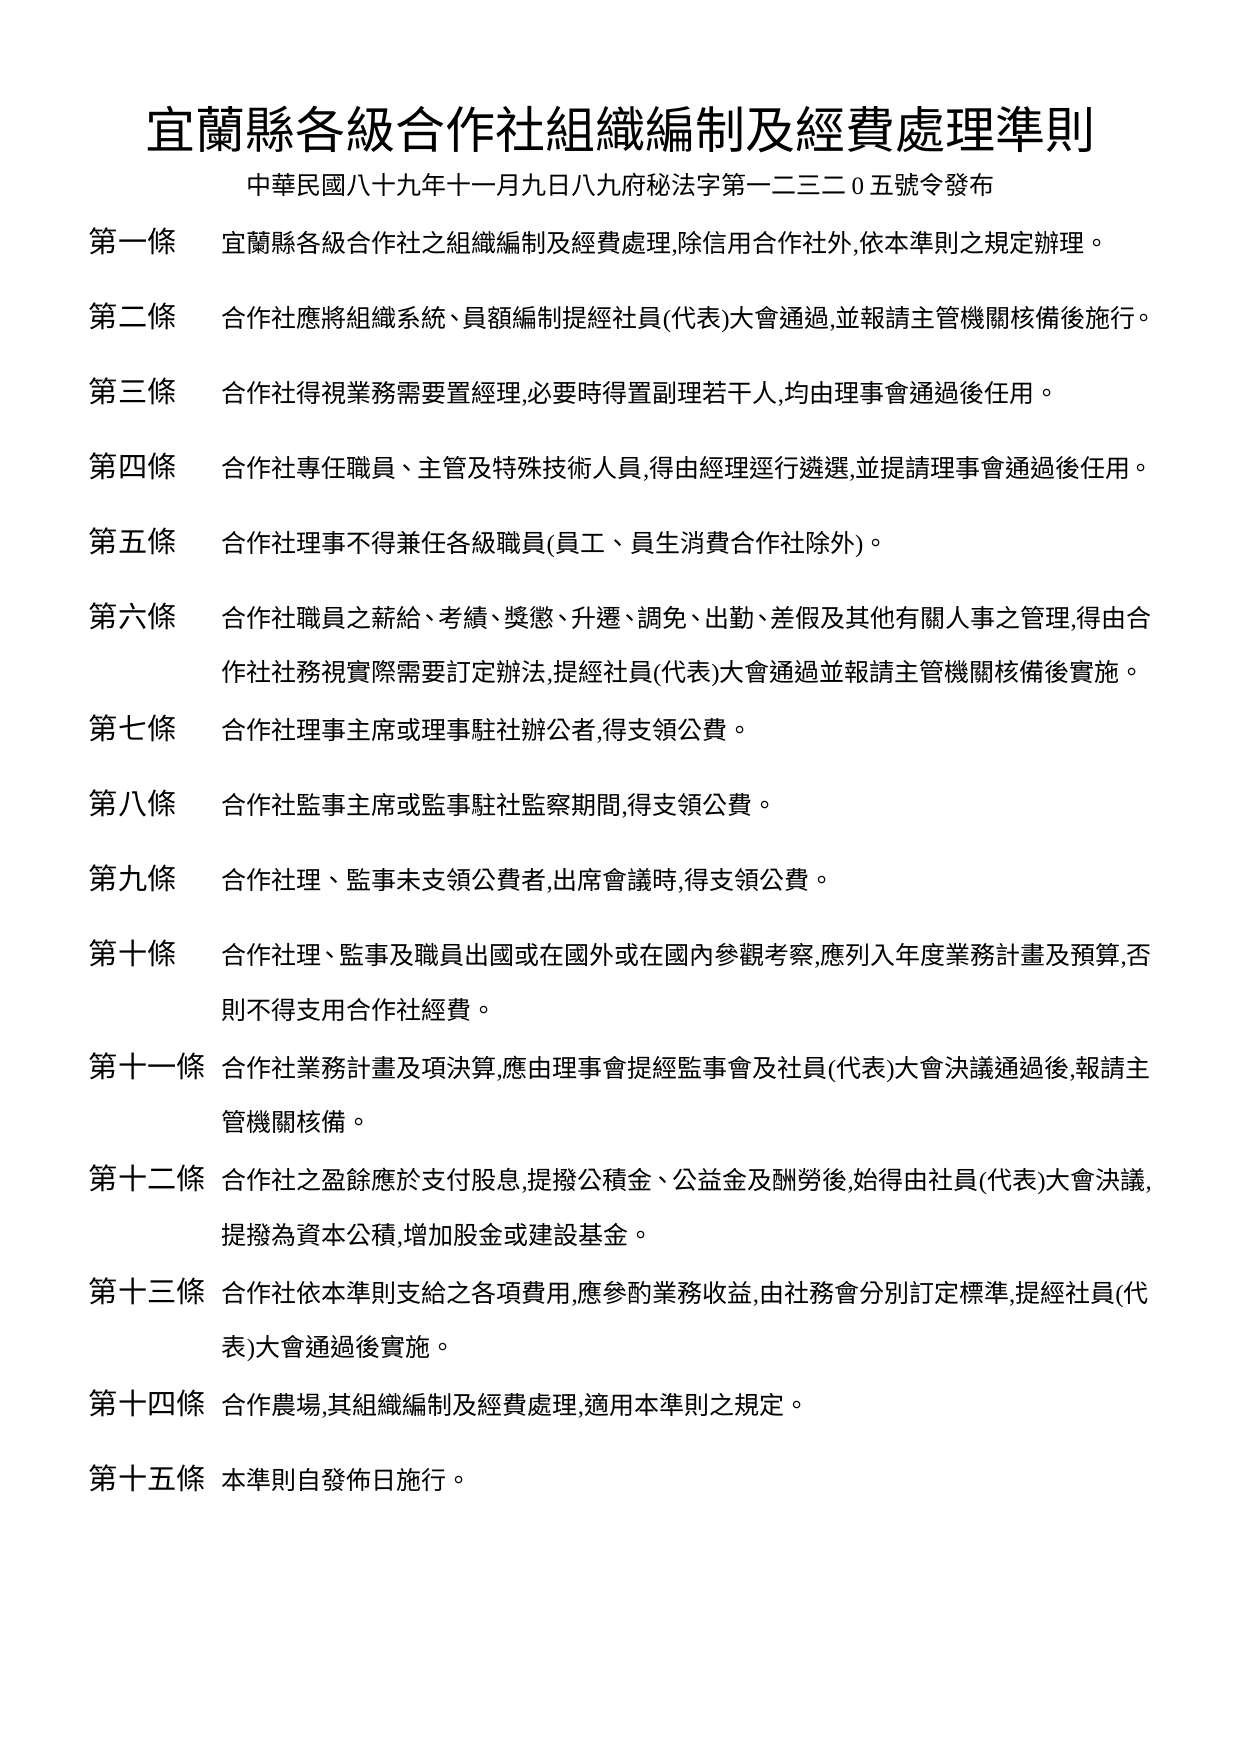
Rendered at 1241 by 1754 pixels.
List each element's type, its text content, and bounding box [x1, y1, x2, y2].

list 合作社之盈餘應於支付股息,提撥公積金、公益金及酬勞後,始得由社員(代表)大會決議,提撥為資本公積,增加股金或建設基金。 [89, 1139, 1152, 1252]
list 合作社監事主席或監事駐社監察期間,得支領公費。 [89, 764, 1152, 839]
list 合作社理、監事未支領公費者,出席會議時,得支領公費。 [89, 839, 1152, 914]
list 合作社依本準則支給之各項費用,應參酌業務收益,由社務會分別訂定標準,提經社員(代表)大會通過後實施。 [89, 1252, 1152, 1364]
list 合作社理事主席或理事駐社辦公者,得支領公費。 [89, 689, 1152, 764]
list 合作社應將組織系統、員額編制提經社員(代表)大會通過,並報請主管機關核備後施行。 [89, 277, 1152, 352]
list 合作社理、監事及職員出國或在國外或在國內參觀考察,應列入年度業務計畫及預算,否則不得支用合作社經費。 [89, 914, 1152, 1027]
list 合作社專任職員、主管及特殊技術人員,得由經理逕行遴選,並提請理事會通過後任用。 [89, 427, 1152, 502]
text 宜蘭縣各級合作社組織編制及經費處理準則 [89, 89, 1152, 164]
list 合作社職員之薪給、考績、獎懲、升遷、調免、出勤、差假及其他有關人事之管理,得由合作社社務視實際需要訂定辦法,提經社員(代表)大會通過並報請主管機關核備後實施。 [89, 577, 1152, 689]
list 合作社得視業務需要置經理,必要時得置副理若干人,均由理事會通過後任用。 [89, 352, 1152, 427]
list 合作社理事不得兼任各級職員(員工、員生消費合作社除外)。 [89, 502, 1152, 577]
text 中華民國八十九年十一月九日八九府秘法字第一二三二0五號令發布 [89, 164, 1152, 202]
list 宜蘭縣各級合作社之組織編制及經費處理,除信用合作社外,依本準則之規定辦理。 [89, 202, 1152, 277]
list 合作社業務計畫及項決算,應由理事會提經監事會及社員(代表)大會決議通過後,報請主管機關核備。 [89, 1027, 1152, 1139]
list 合作農場,其組織編制及經費處理,適用本準則之規定。 [89, 1364, 1152, 1439]
list 本準則自發佈日施行。 [89, 1439, 1152, 1514]
